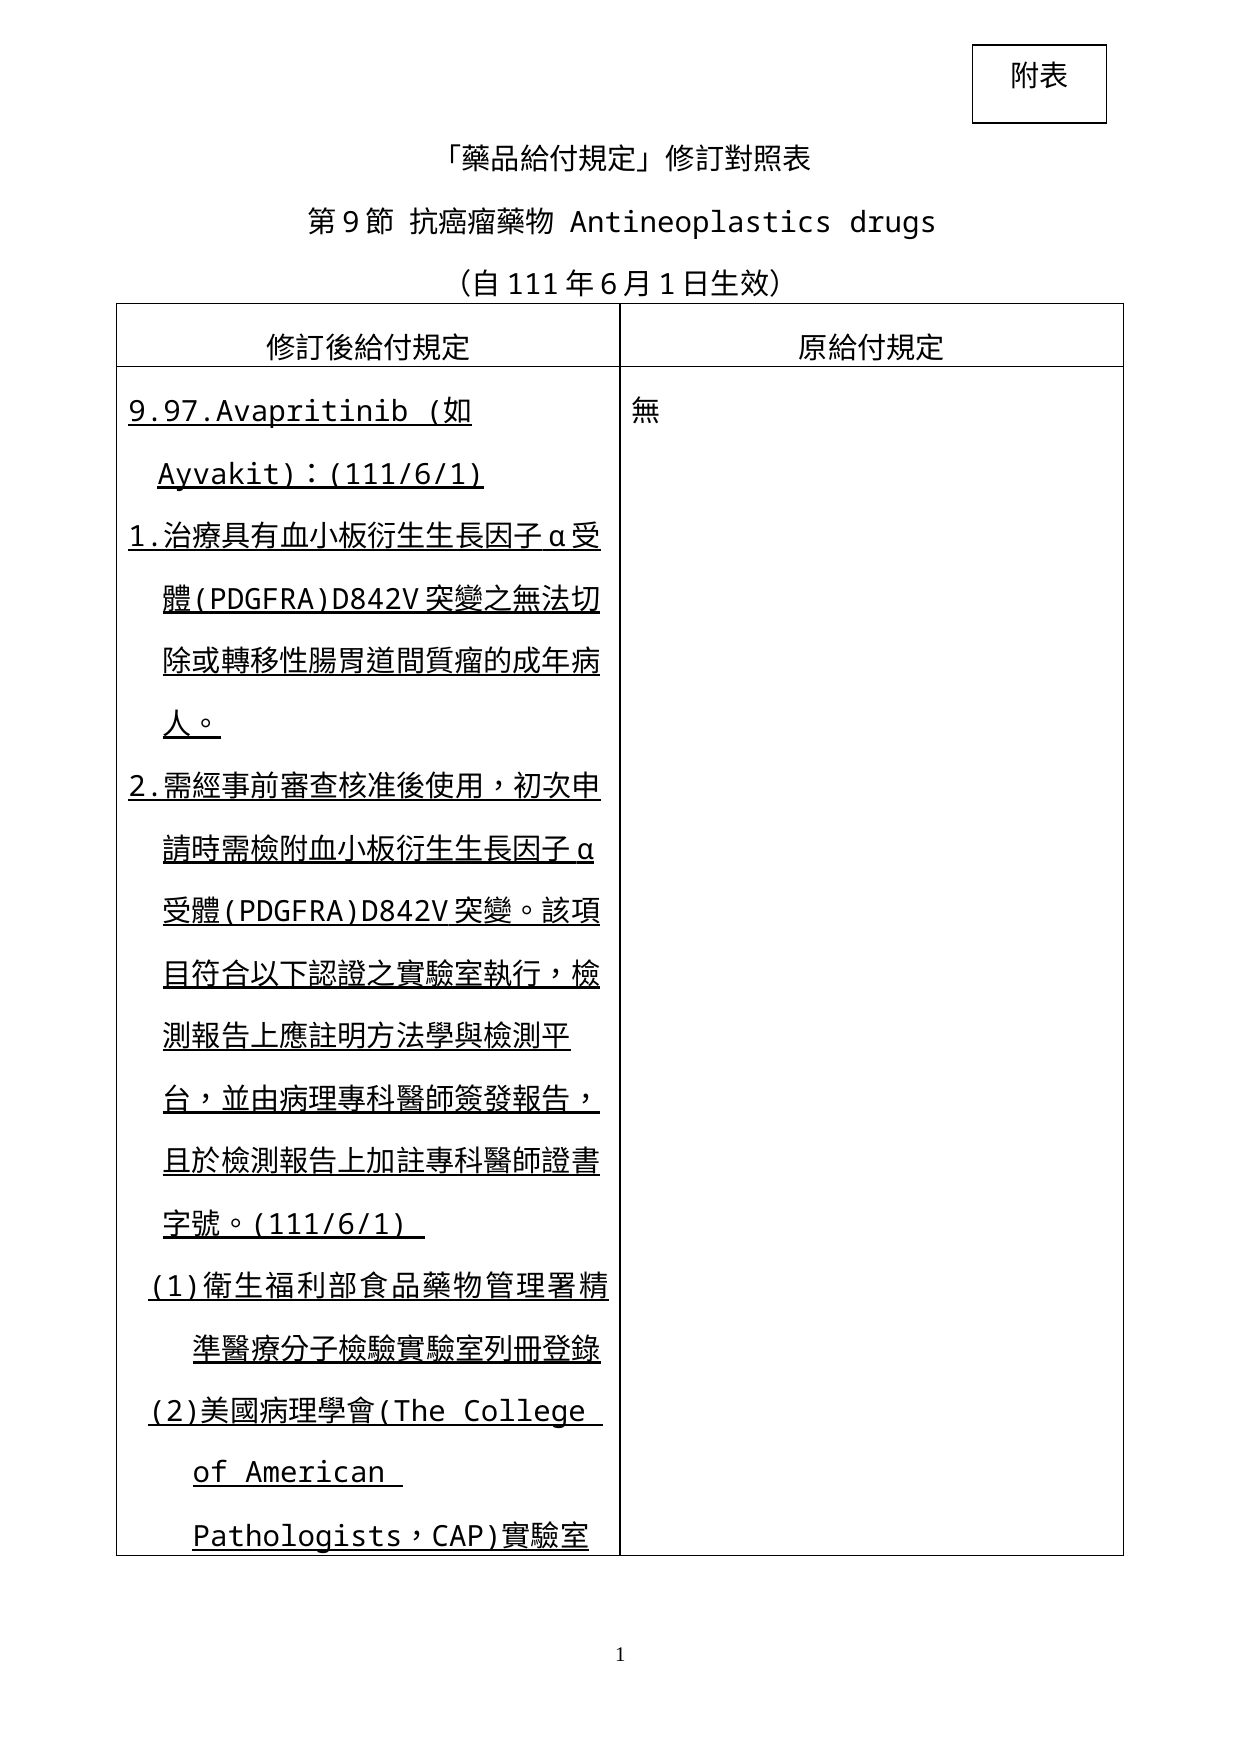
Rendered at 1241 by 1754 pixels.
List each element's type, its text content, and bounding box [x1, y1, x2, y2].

table_cell 9.97.Avapritinib (如Ayvakit)：(111/6/1) 1.治療具有血小板衍生生長因子α受體(PDGFRA)D842V突變之無法切除或轉移性腸胃道間質瘤的成年病人。 2.需經事前審查核准後使用，初次申請時需檢附血小板衍生生長因子α受體(PDGFRA)D842V突變。該項目符合以下認證之實驗室執行，檢測報告上應註明方法學與檢測平台，並由病理專科醫師簽發報告，且於檢測報告上加註專科醫師證書字號。(111/6/1) (1)衛生福利部食品藥物管理署精準醫療分子檢驗實驗室列冊登錄 (2)美國病理學會(The College of American Pathologists，CAP)實驗室 [117, 367, 619, 1555]
text （自111年6月1日生效） [112, 240, 1128, 303]
table_header 原給付規定 [621, 304, 1123, 366]
text 「藥品給付規定」修訂對照表 [112, 115, 1128, 178]
table_header 修訂後給付規定 [117, 304, 619, 366]
text [973, 46, 1106, 122]
text 第9節 抗癌瘤藥物 Antineoplastics drugs [112, 178, 1128, 240]
text 附表 [988, 53, 1091, 95]
table_cell 無 [621, 367, 1123, 1555]
